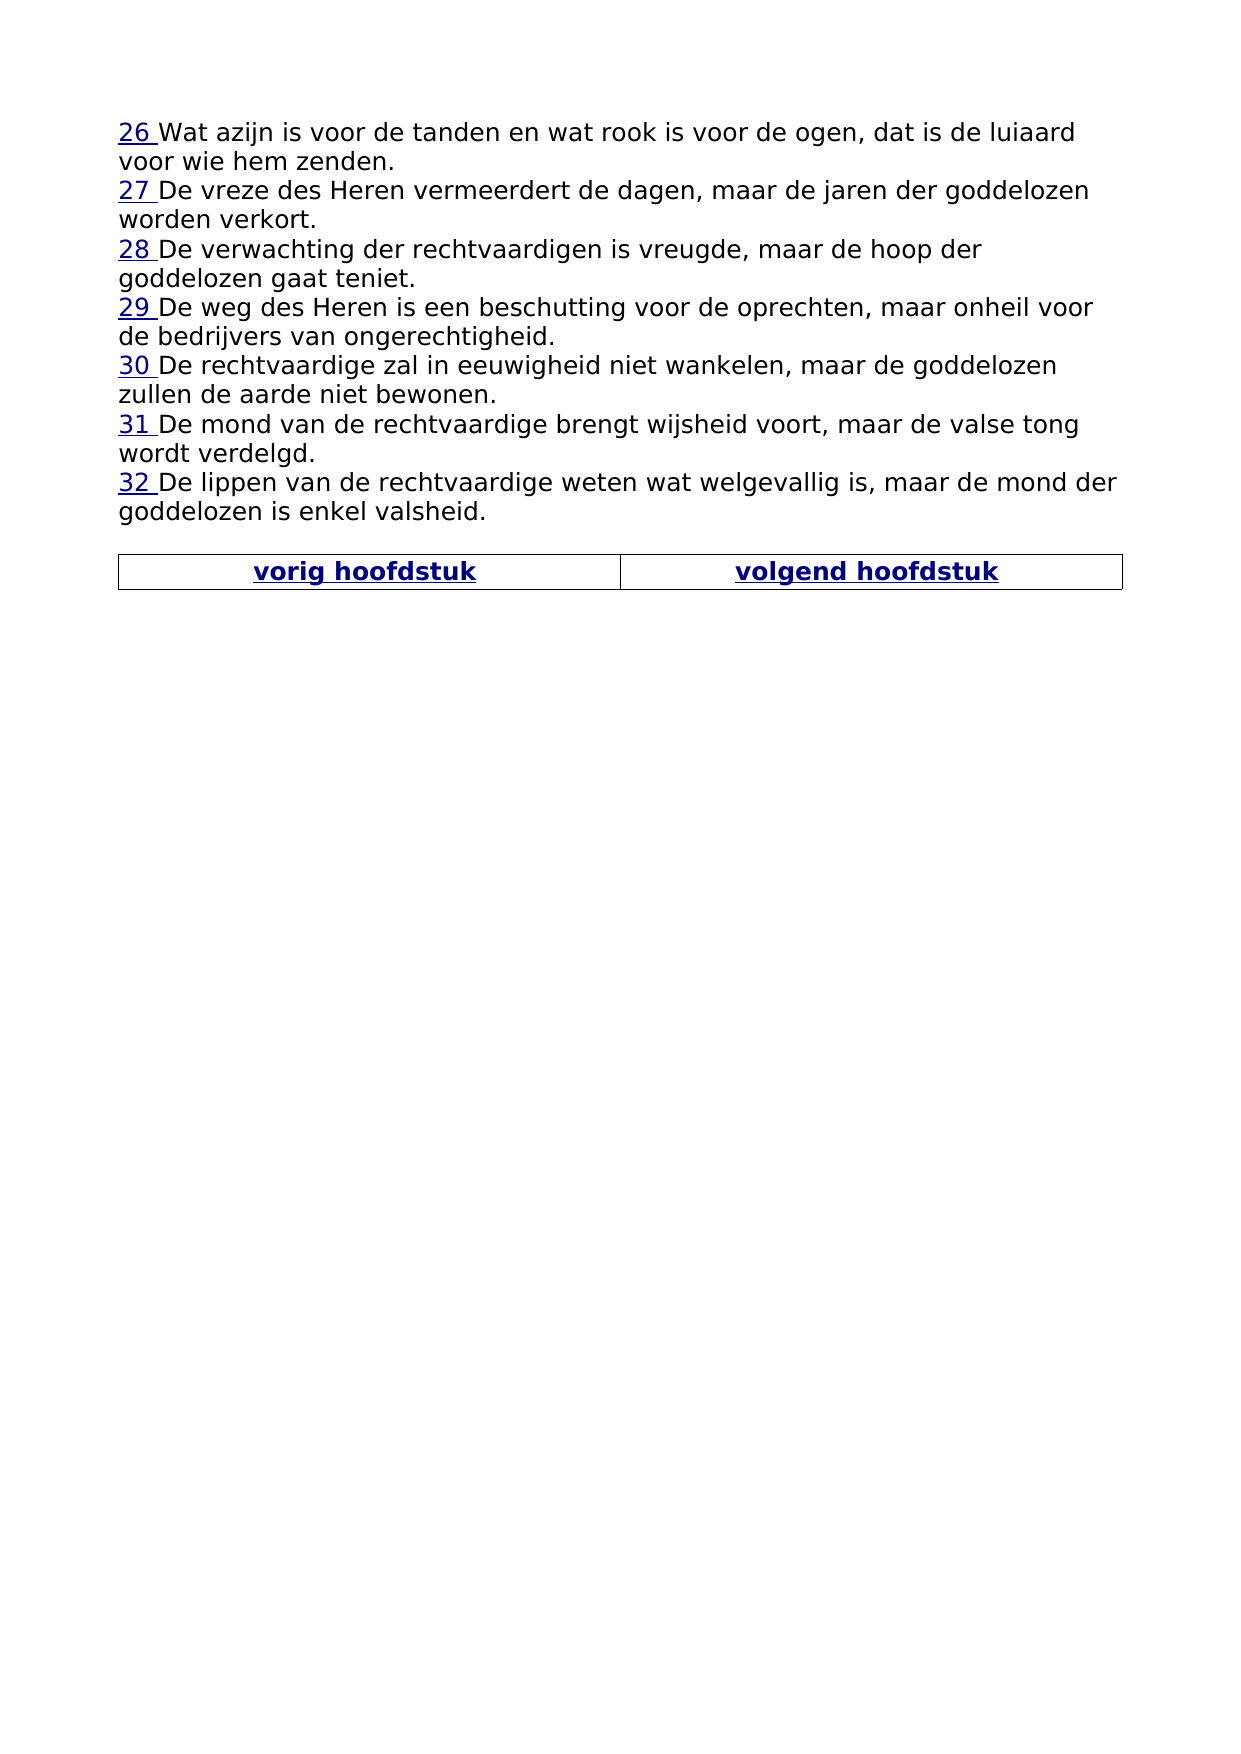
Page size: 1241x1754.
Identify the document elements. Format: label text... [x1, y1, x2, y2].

table_header vorig hoofdstuk [119, 555, 620, 589]
text 26 Wat azijn is voor de tanden en wat rook is voor de ogen, dat is de luiaard voor wie hem zenden. 27 De vreze des Heren vermeerdert de dagen, maar de jaren der goddelozen worden verkort. 28 De verwachting der rechtvaardigen is vreugde, maar de hoop der goddelozen gaat teniet. 29 De weg des Heren is een beschutting voor de oprechten, maar onheil voor de bedrijvers van ongerechtigheid. 30 De rechtvaardige zal in eeuwigheid niet wankelen, maar de goddelozen zullen de aarde niet bewonen. 31 De mond van de rechtvaardige brengt wijsheid voort, maar de valse tong wordt verdelgd. 32 De lippen van de rechtvaardige weten wat welgevallig is, maar de mond der goddelozen is enkel valsheid. [118, 118, 1122, 526]
table_header volgend hoofdstuk [621, 555, 1122, 589]
